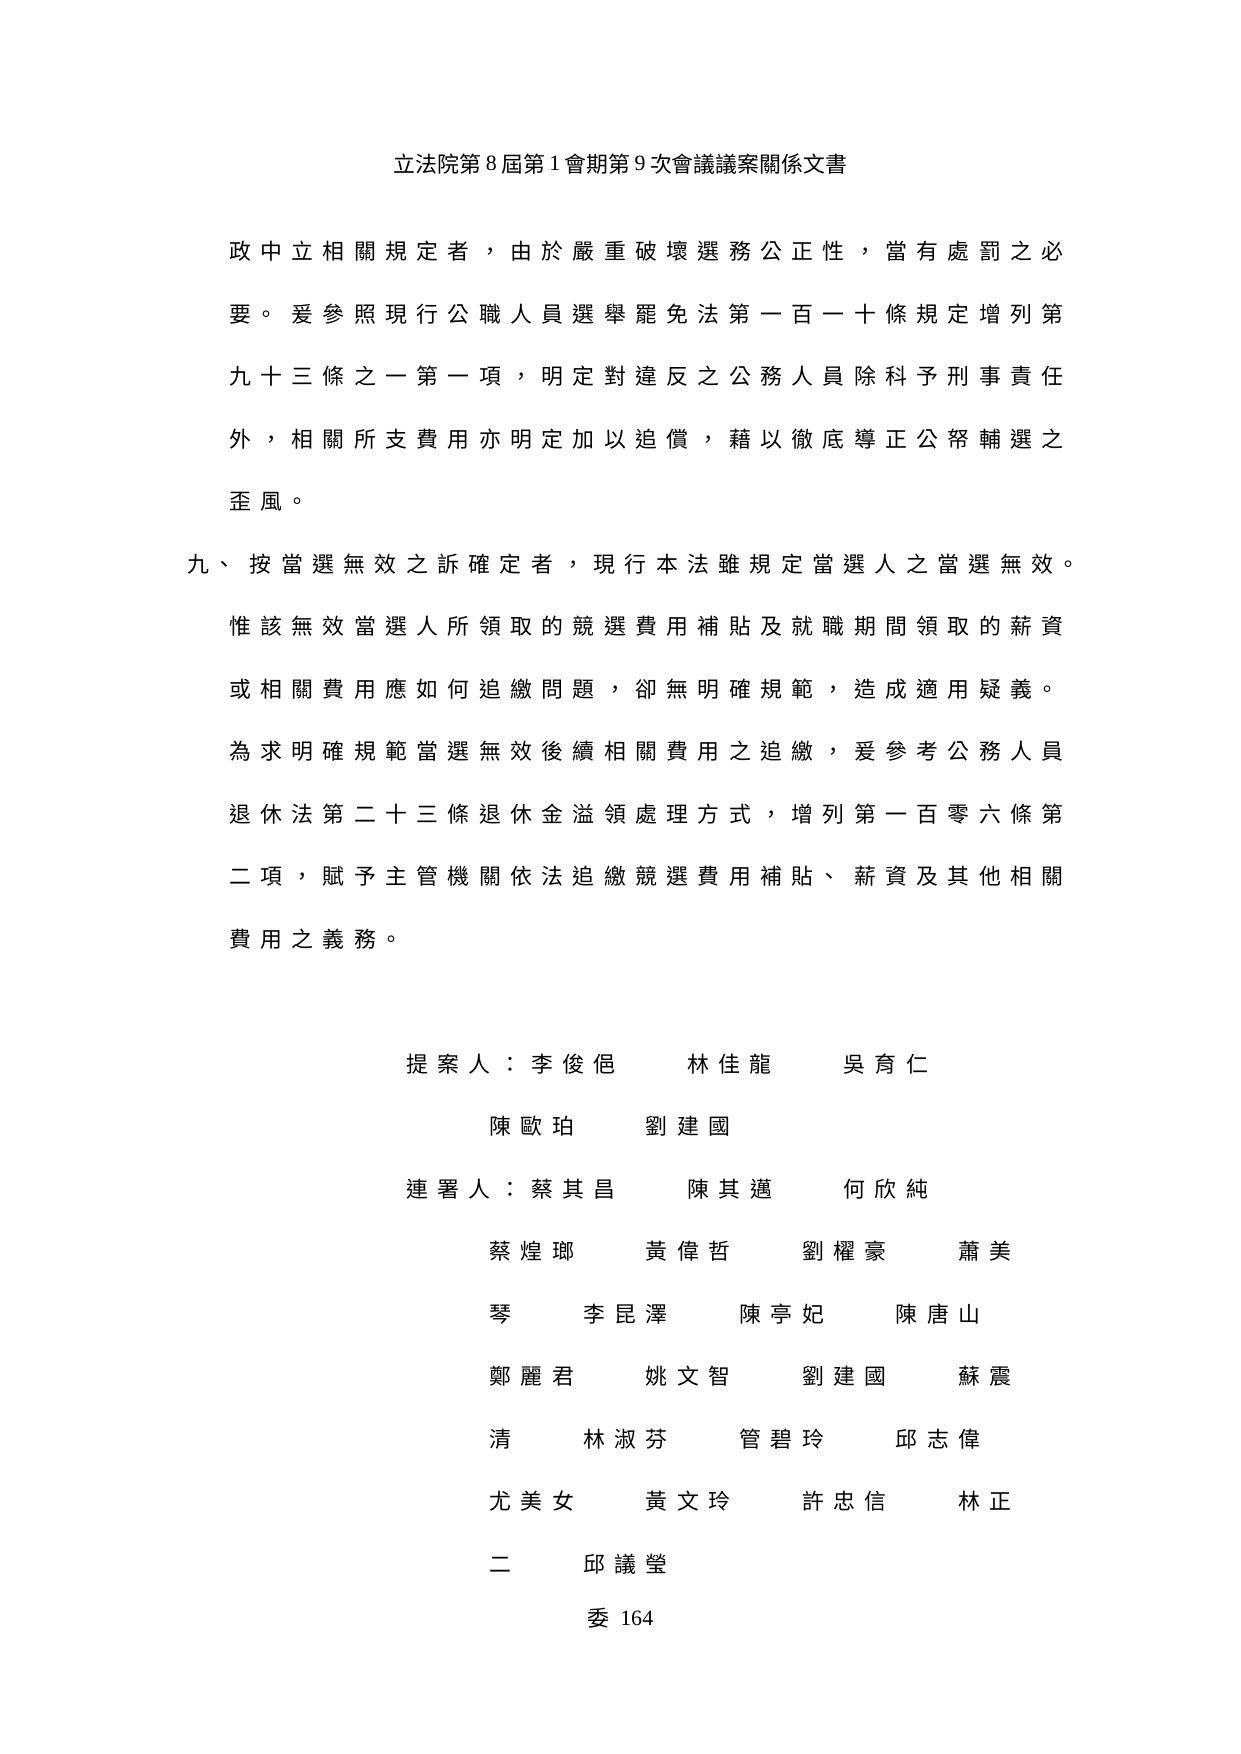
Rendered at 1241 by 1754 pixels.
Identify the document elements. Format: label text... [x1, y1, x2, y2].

text 連署人：蔡其昌 陳其邁 何欣純 蔡煌瑯 黃偉哲 劉櫂豪 蕭美琴 李昆澤 陳亭妃 陳唐山 鄭麗君 姚文智 劉建國 蘇震清 林淑芬 管碧玲 邱志偉 尤美女 黃文玲 許忠信 林正二 邱議瑩 [393, 1156, 1023, 1594]
text 九、按當選無效之訴確定者，現行本法雖規定當選人之當選無效。惟該無效當選人所領取的競選費用補貼及就職期間領取的薪資或相關費用應如何追繳問題，卻無明確規範，造成適用疑義。為求明確規範當選無效後續相關費用之追繳，爰參考公務人員退休法第二十三條退休金溢領處理方式，增列第一百零六條第二項，賦予主管機關依法追繳競選費用補貼、薪資及其他相關費用之義務。 [173, 531, 1089, 969]
text 政中立相關規定者，由於嚴重破壞選務公正性，當有處罰之必要。爰參照現行公職人員選舉罷免法第一百一十條規定增列第九十三條之一第一項，明定對違反之公務人員除科予刑事責任外，相關所支費用亦明定加以追償，藉以徹底導正公帑輔選之歪風。 [173, 219, 1089, 531]
text 提案人：李俊俋 林佳龍 吳育仁 陳歐珀 劉建國 [393, 1031, 1023, 1156]
